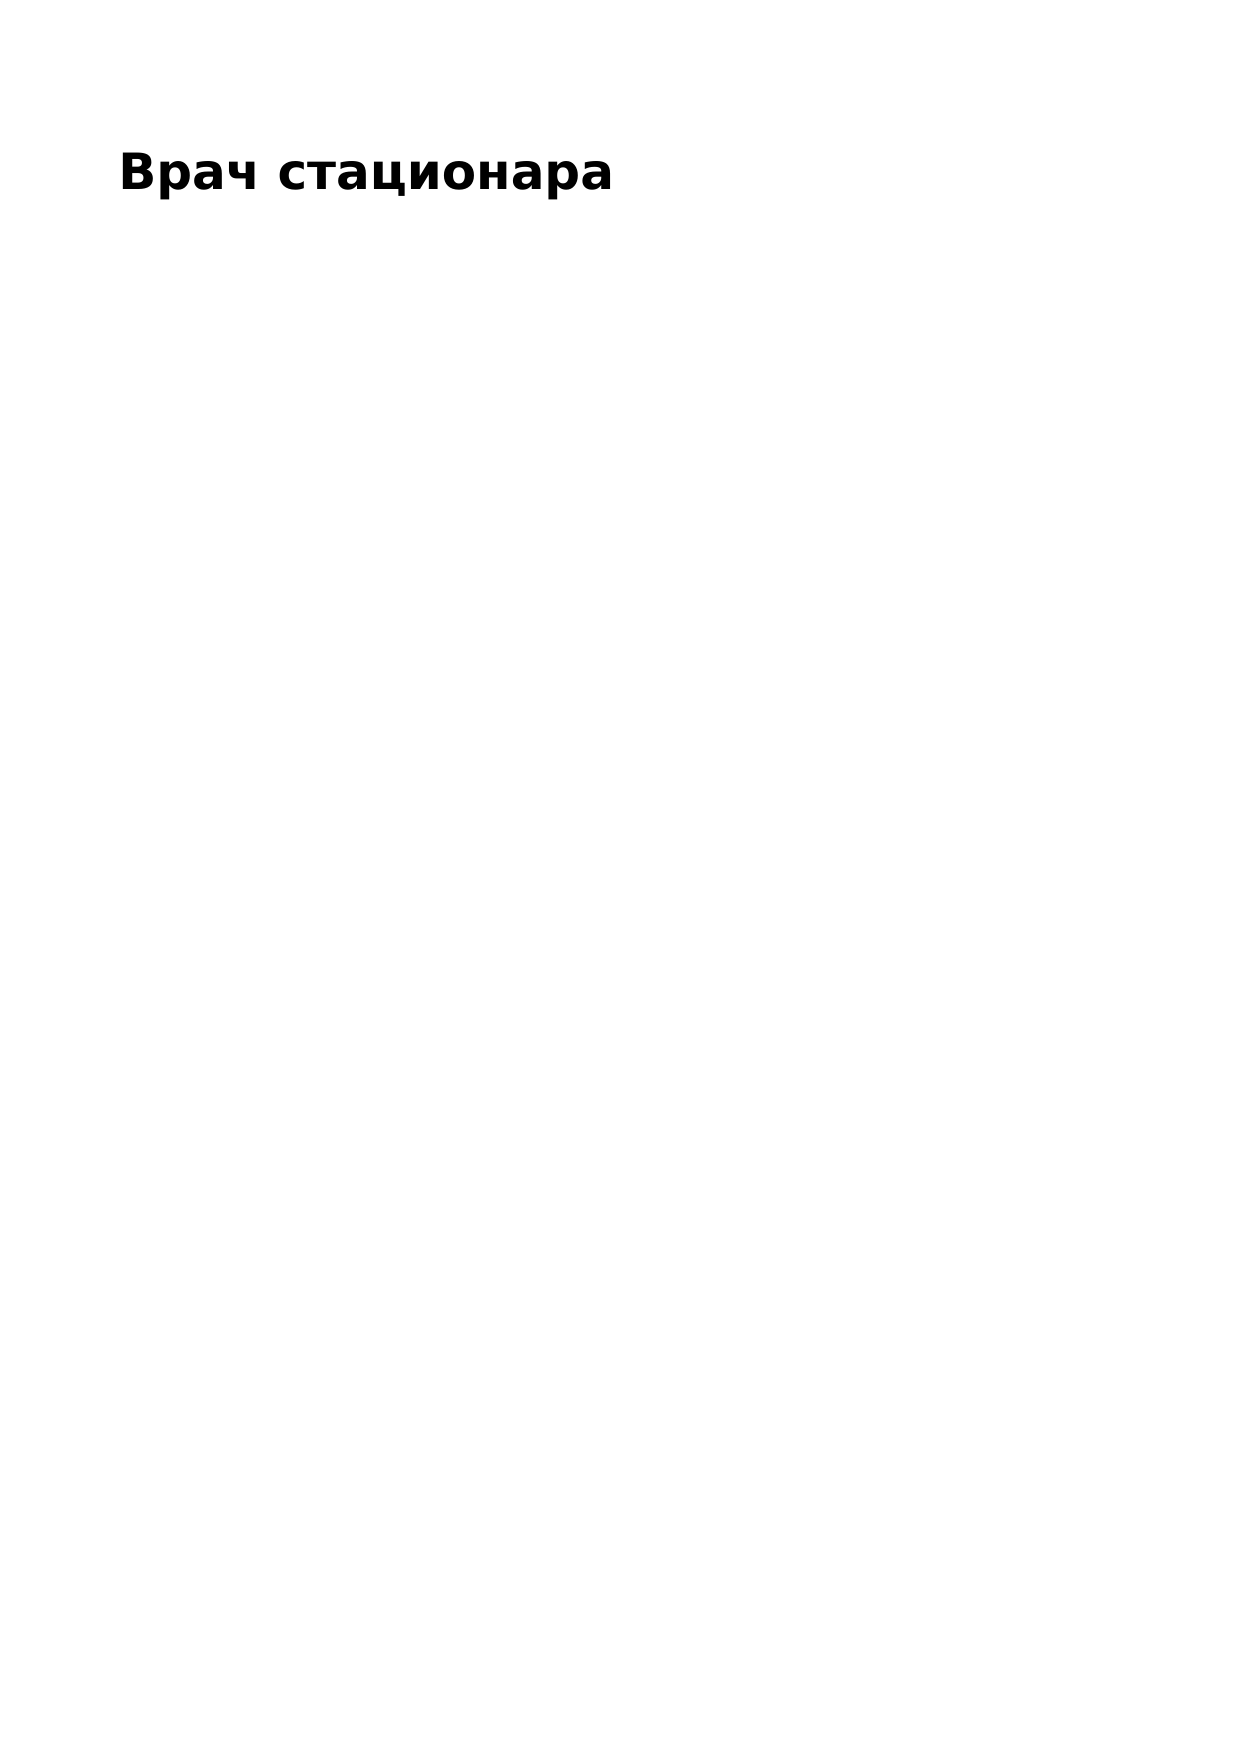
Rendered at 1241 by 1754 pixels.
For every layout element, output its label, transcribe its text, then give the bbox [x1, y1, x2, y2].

subtitle Врач стационара [118, 143, 1122, 201]
